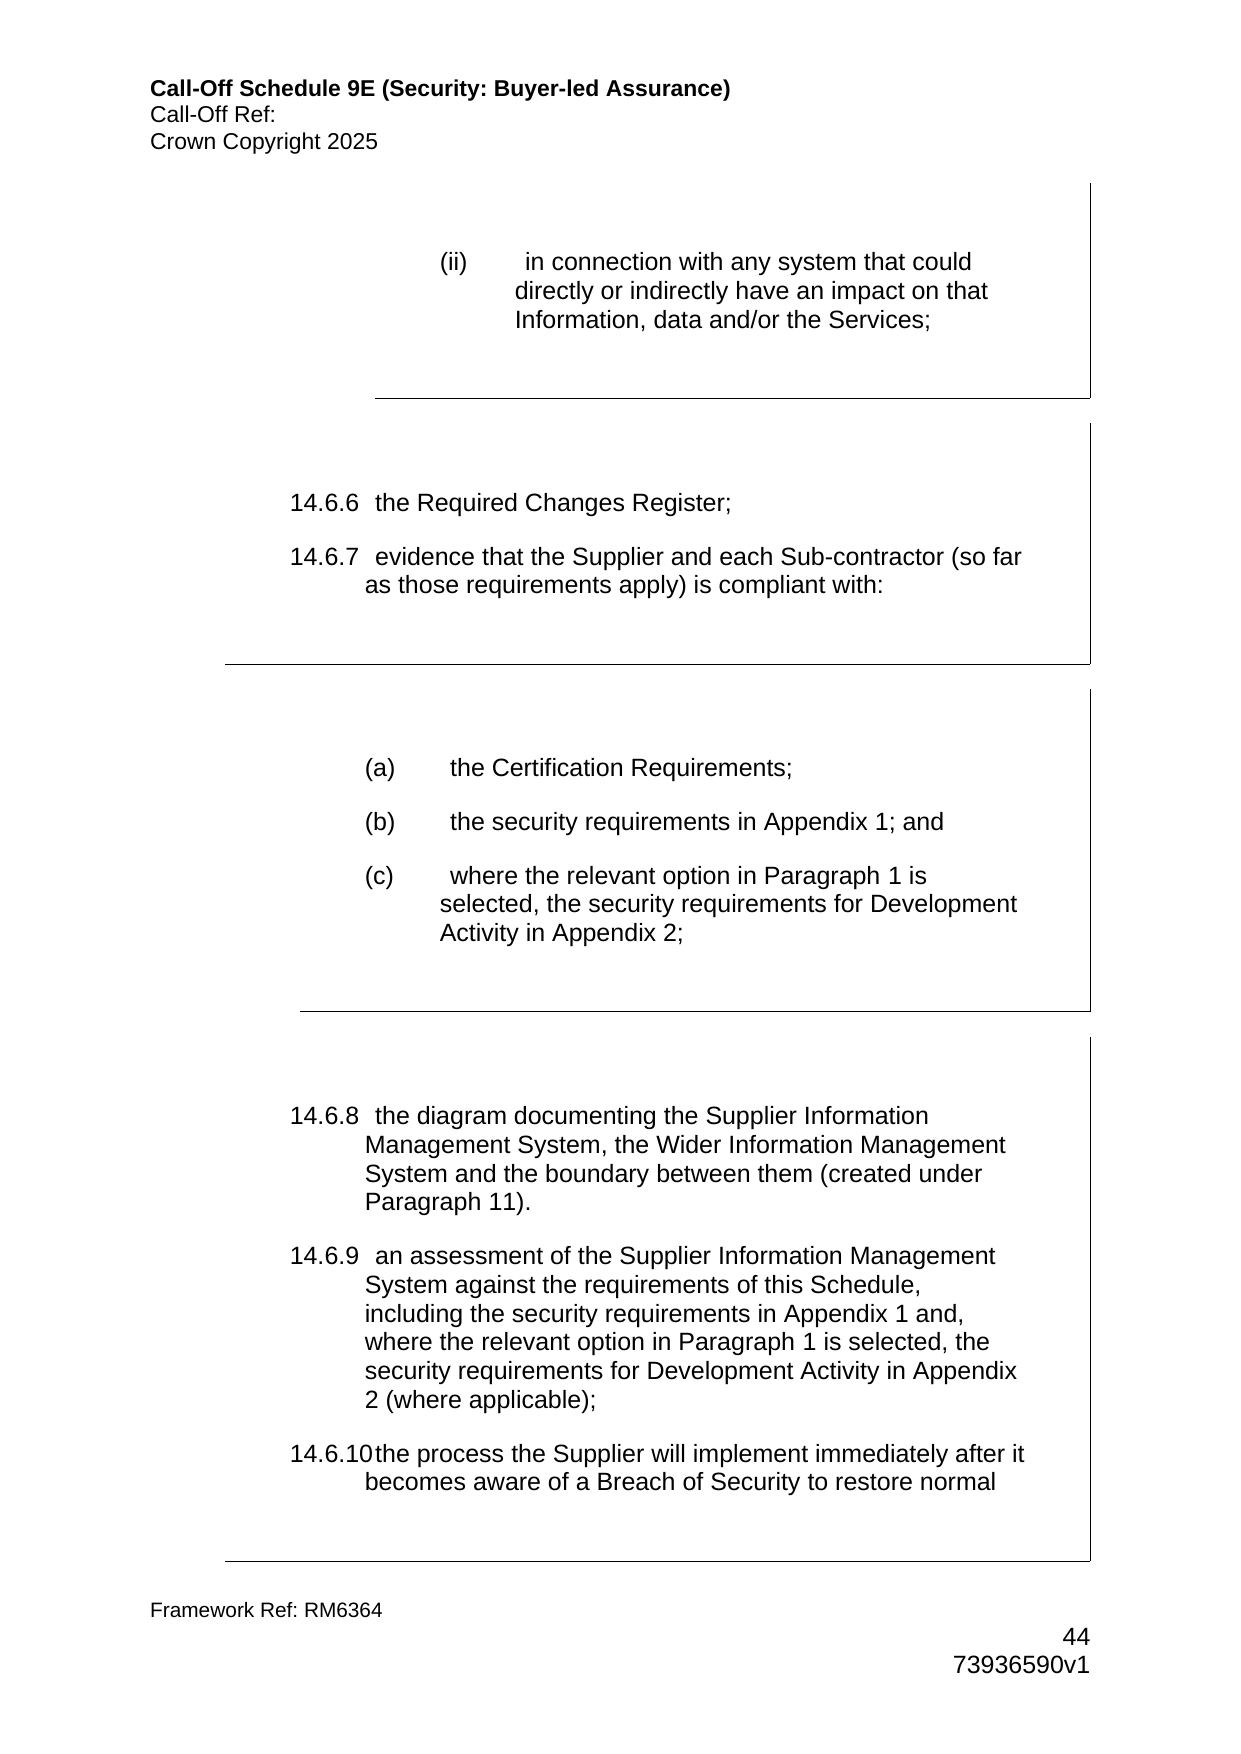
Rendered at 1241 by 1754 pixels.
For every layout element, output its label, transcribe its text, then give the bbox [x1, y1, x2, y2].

subtitle an assessment of the Supplier Information Management System against the requirements of this Schedule, including the security requirements in Appendix 1 and, where the relevant option in Paragraph 1 is selected, the security requirements for Development Activity in Appendix 2 (where applicable); [225, 1177, 1090, 1374]
subtitle the Certification Requirements; [300, 689, 1090, 742]
subtitle evidence that the Supplier and each Sub-contractor (so far as those requirements apply) is compliant with: [225, 477, 1090, 664]
subtitle in connection with any system that could directly or indirectly have an impact on that Information, data and/or the Services; [375, 183, 1090, 398]
subtitle the diagram documenting the Supplier Information Management System, the Wider Information Management System and the boundary between them (created under Paragraph 11). [225, 1037, 1090, 1177]
subtitle the Required Changes Register; [225, 423, 1090, 477]
subtitle the security requirements in Appendix 1; and [300, 742, 1090, 796]
subtitle where the relevant option in Paragraph 1 is selected, the security requirements for Development Activity in Appendix 2; [300, 796, 1090, 1011]
subtitle the process the Supplier will implement immediately after it becomes aware of a Breach of Security to restore normal operations as quickly as possible, minimising any adverse impact on the Government Data, the Buyer, the Services and/or users of the Services; and [225, 1374, 1090, 1561]
